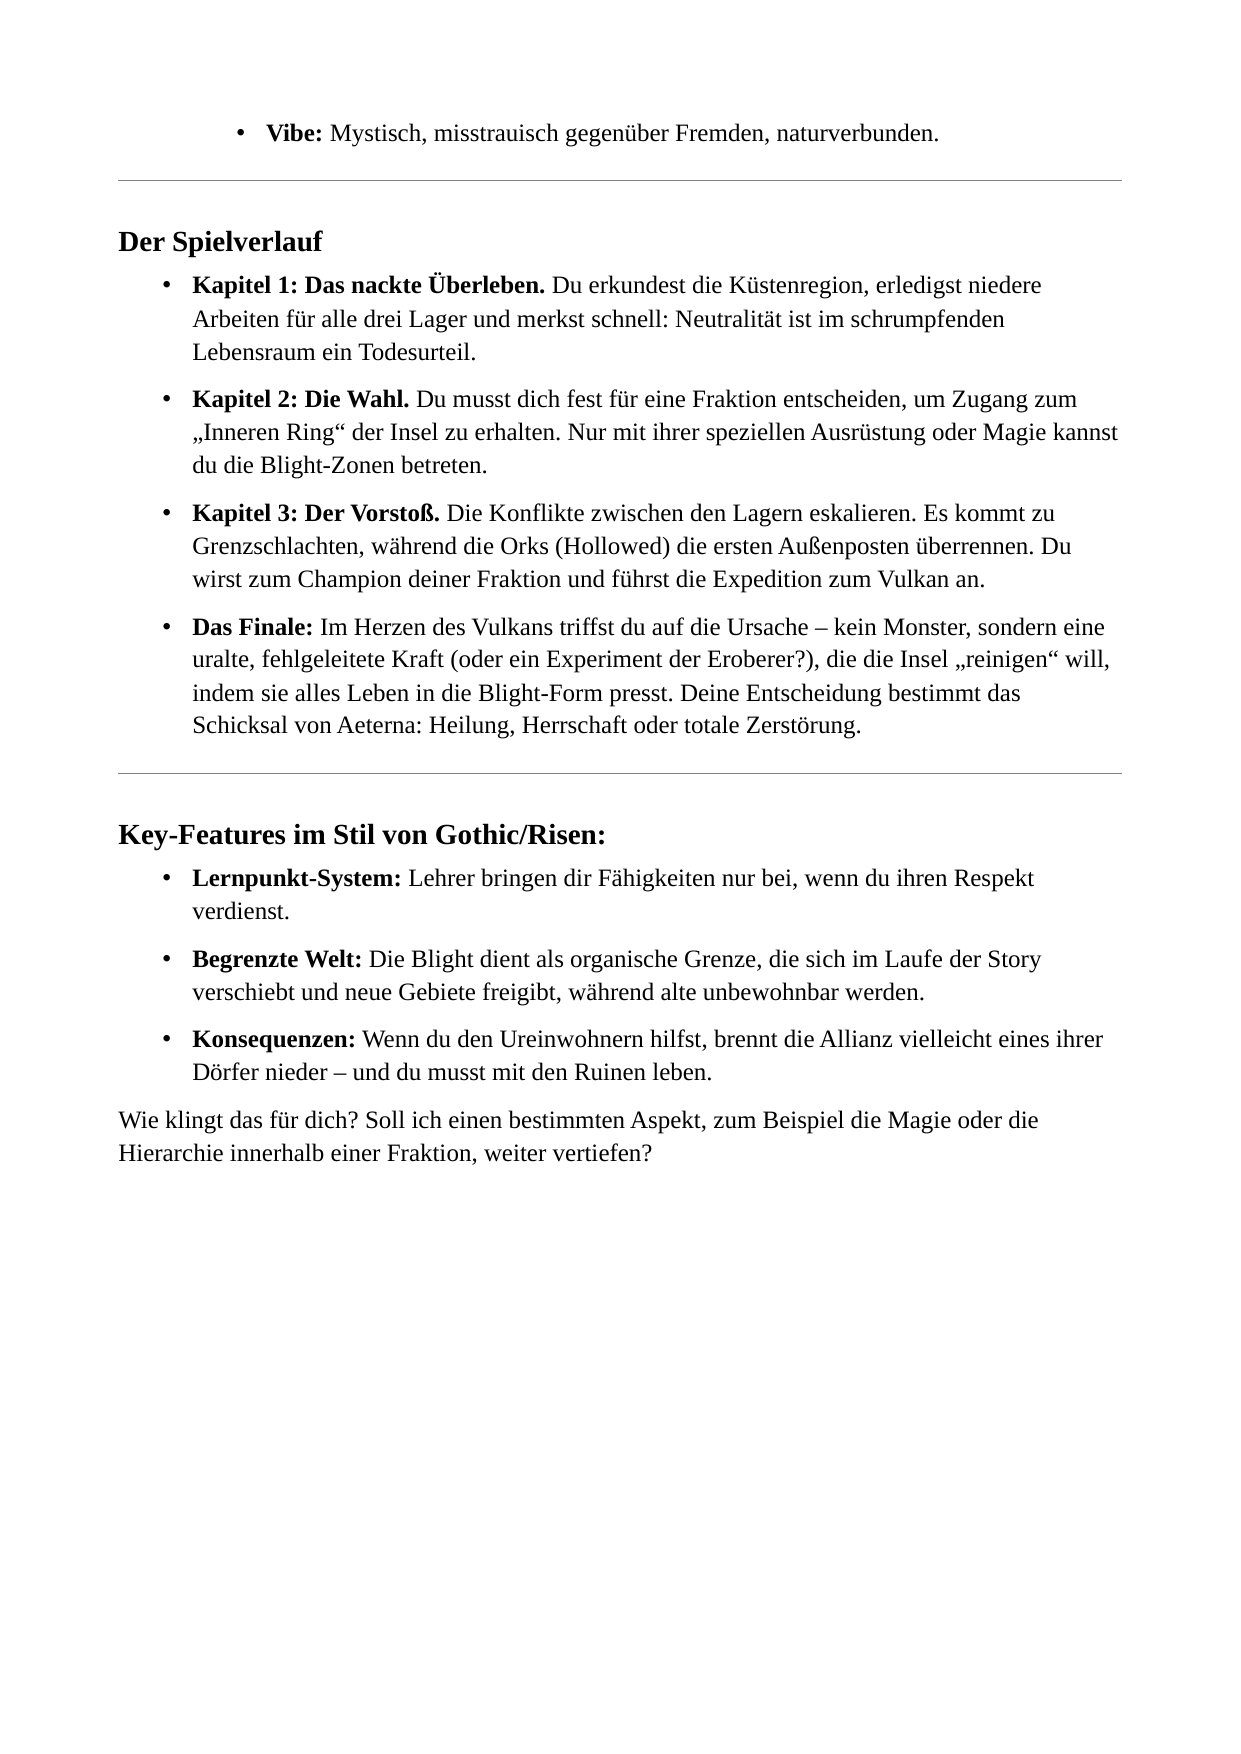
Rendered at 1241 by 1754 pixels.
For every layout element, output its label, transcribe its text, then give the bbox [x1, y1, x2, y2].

list Konsequenzen: Wenn du den Ureinwohnern hilfst, brennt die Allianz vielleicht eines ihrer Dörfer nieder – und du musst mit den Ruinen leben. [162, 1024, 1122, 1086]
subtitle Der Spielverlauf [118, 224, 1122, 258]
list Kapitel 3: Der Vorstoß. Die Konflikte zwischen den Lagern eskalieren. Es kommt zu Grenzschlachten, während die Orks (Hollowed) die ersten Außenposten überrennen. Du wirst zum Champion deiner Fraktion und führst die Expedition zum Vulkan an. [162, 498, 1122, 593]
list Begrenzte Welt: Die Blight dient als organische Grenze, die sich im Laufe der Story verschiebt und neue Gebiete freigibt, während alte unbewohnbar werden. [162, 944, 1122, 1006]
text Wie klingt das für dich? Soll ich einen bestimmten Aspekt, zum Beispiel die Magie oder die Hierarchie innerhalb einer Fraktion, weiter vertiefen? [118, 1105, 1122, 1167]
list Lernpunkt-System: Lehrer bringen dir Fähigkeiten nur bei, wenn du ihren Respekt verdienst. [162, 863, 1122, 925]
list Kapitel 1: Das nackte Überleben. Du erkundest die Küstenregion, erledigst niedere Arbeiten für alle drei Lager und merkst schnell: Neutralität ist im schrumpfenden Lebensraum ein Todesurteil. [162, 271, 1122, 365]
subtitle Key-Features im Stil von Gothic/Risen: [118, 817, 1122, 851]
list Vibe: Mystisch, misstrauisch gegenüber Fremden, naturverbunden. [236, 118, 1122, 147]
list Kapitel 2: Die Wahl. Du musst dich fest für eine Fraktion entscheiden, um Zugang zum „Inneren Ring“ der Insel zu erhalten. Nur mit ihrer speziellen Ausrüstung oder Magie kannst du die Blight-Zonen betreten. [162, 384, 1122, 479]
list Das Finale: Im Herzen des Vulkans triffst du auf die Ursache – kein Monster, sondern eine uralte, fehlgeleitete Kraft (oder ein Experiment der Eroberer?), die die Insel „reinigen“ will, indem sie alles Leben in die Blight-Form presst. Deine Entscheidung bestimmt das Schicksal von Aeterna: Heilung, Herrschaft oder totale Zerstörung. [162, 612, 1122, 739]
